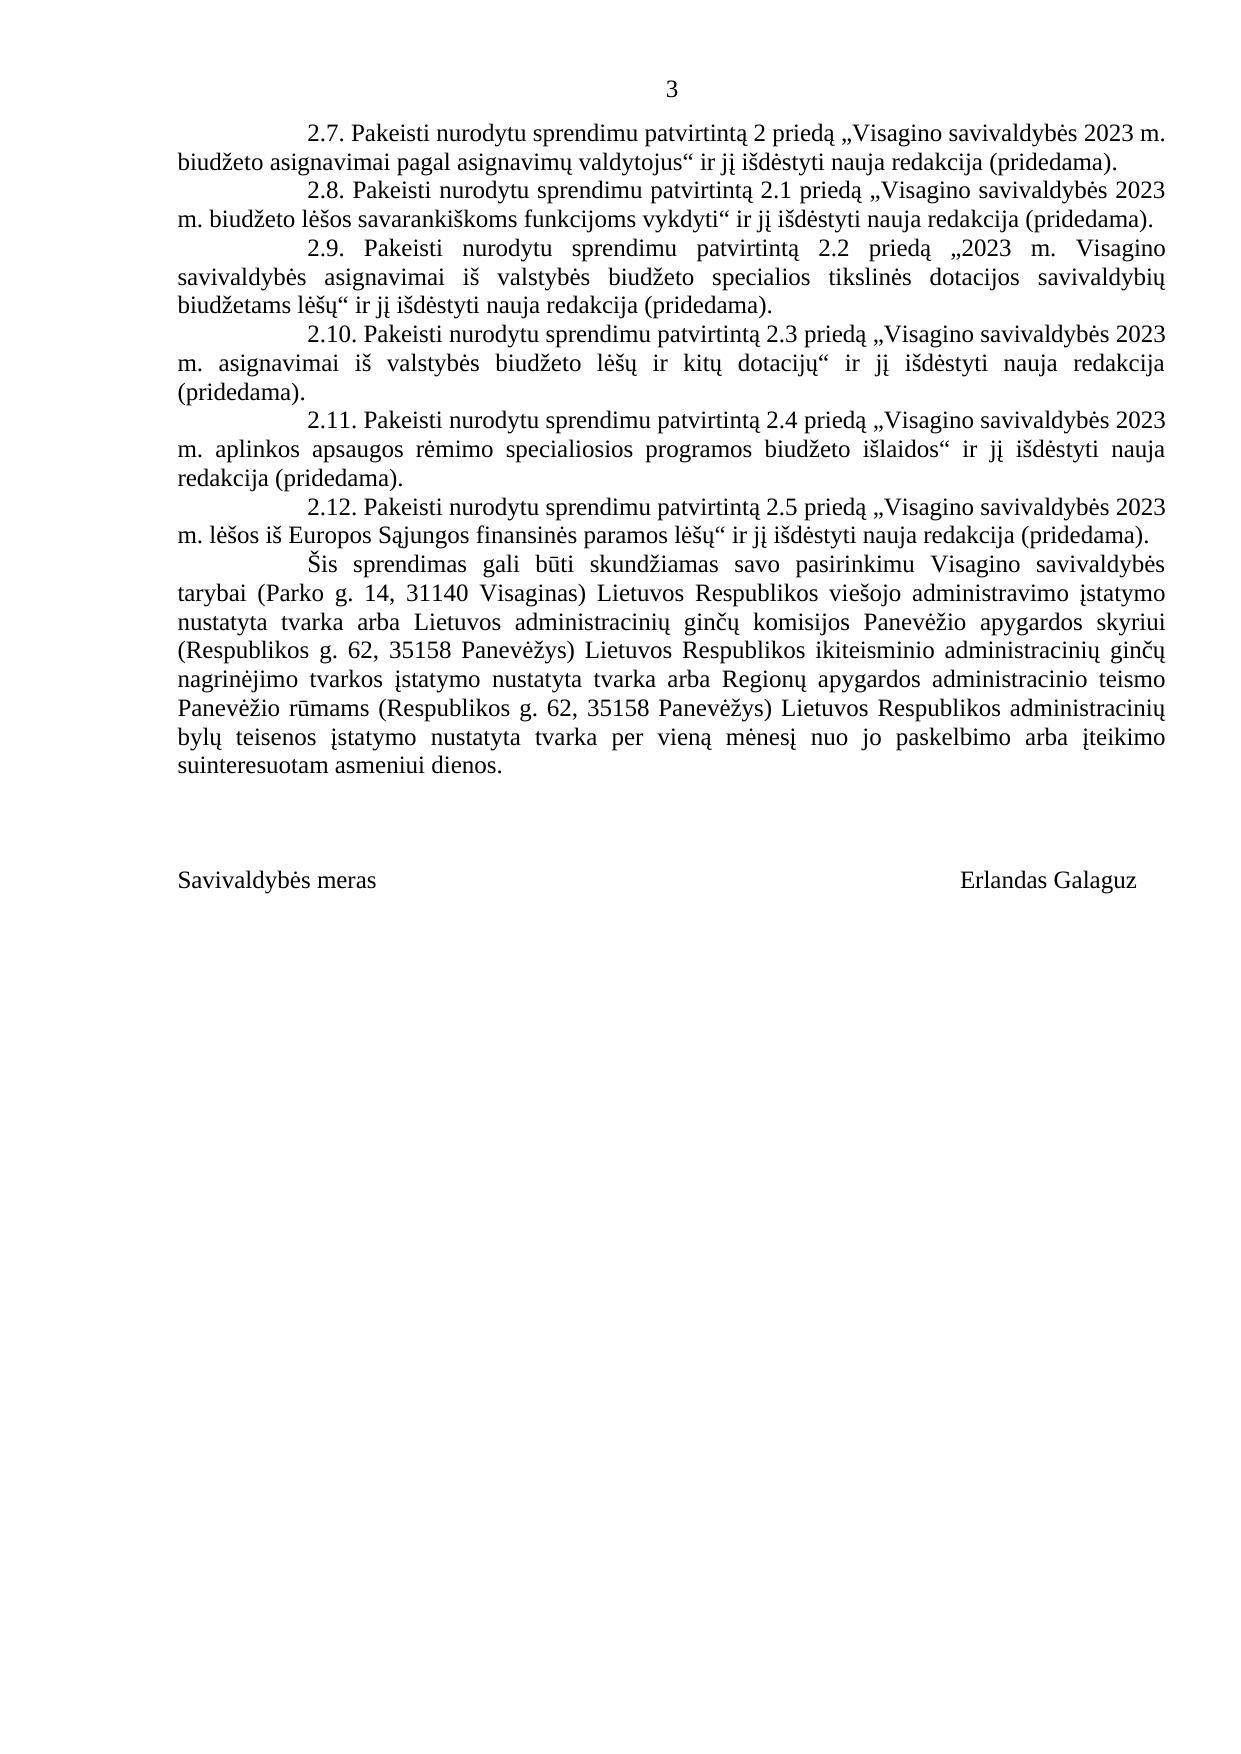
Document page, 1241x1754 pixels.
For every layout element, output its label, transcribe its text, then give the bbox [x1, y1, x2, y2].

text 2.9. Pakeisti nurodytu sprendimu patvirtintą 2.2 priedą „2023 m. Visagino savivaldybės asignavimai iš valstybės biudžeto specialios tikslinės dotacijos savivaldybių biudžetams lėšų“ ir jį išdėstyti nauja redakcija (pridedama). [177, 233, 1166, 319]
text 2.11. Pakeisti nurodytu sprendimu patvirtintą 2.4 priedą „Visagino savivaldybės 2023 m. aplinkos apsaugos rėmimo specialiosios programos biudžeto išlaidos“ ir jį išdėstyti nauja redakcija (pridedama). [177, 406, 1166, 492]
text 2.7. Pakeisti nurodytu sprendimu patvirtintą 2 priedą „Visagino savivaldybės 2023 m. biudžeto asignavimai pagal asignavimų valdytojus“ ir jį išdėstyti nauja redakcija (pridedama). [177, 118, 1166, 176]
text 2.12. Pakeisti nurodytu sprendimu patvirtintą 2.5 priedą „Visagino savivaldybės 2023 m. lėšos iš Europos Sąjungos finansinės paramos lėšų“ ir jį išdėstyti nauja redakcija (pridedama). [177, 492, 1166, 549]
text Savivaldybės meras Erlandas Galaguz [177, 866, 1166, 894]
text 2.8. Pakeisti nurodytu sprendimu patvirtintą 2.1 priedą „Visagino savivaldybės 2023 m. biudžeto lėšos savarankiškoms funkcijoms vykdyti“ ir jį išdėstyti nauja redakcija (pridedama). [177, 176, 1166, 233]
text Šis sprendimas gali būti skundžiamas savo pasirinkimu Visagino savivaldybės tarybai (Parko g. 14, 31140 Visaginas) Lietuvos Respublikos viešojo administravimo įstatymo nustatyta tvarka arba Lietuvos administracinių ginčų komisijos Panevėžio apygardos skyriui (Respublikos g. 62, 35158 Panevėžys) Lietuvos Respublikos ikiteisminio administracinių ginčų nagrinėjimo tvarkos įstatymo nustatyta tvarka arba Regionų apygardos administracinio teismo Panevėžio rūmams (Respublikos g. 62, 35158 Panevėžys) Lietuvos Respublikos administracinių bylų teisenos įstatymo nustatyta tvarka per vieną mėnesį nuo jo paskelbimo arba įteikimo suinteresuotam asmeniui dienos. [177, 549, 1166, 779]
text 2.10. Pakeisti nurodytu sprendimu patvirtintą 2.3 priedą „Visagino savivaldybės 2023 m. asignavimai iš valstybės biudžeto lėšų ir kitų dotacijų“ ir jį išdėstyti nauja redakcija (pridedama). [177, 319, 1166, 406]
